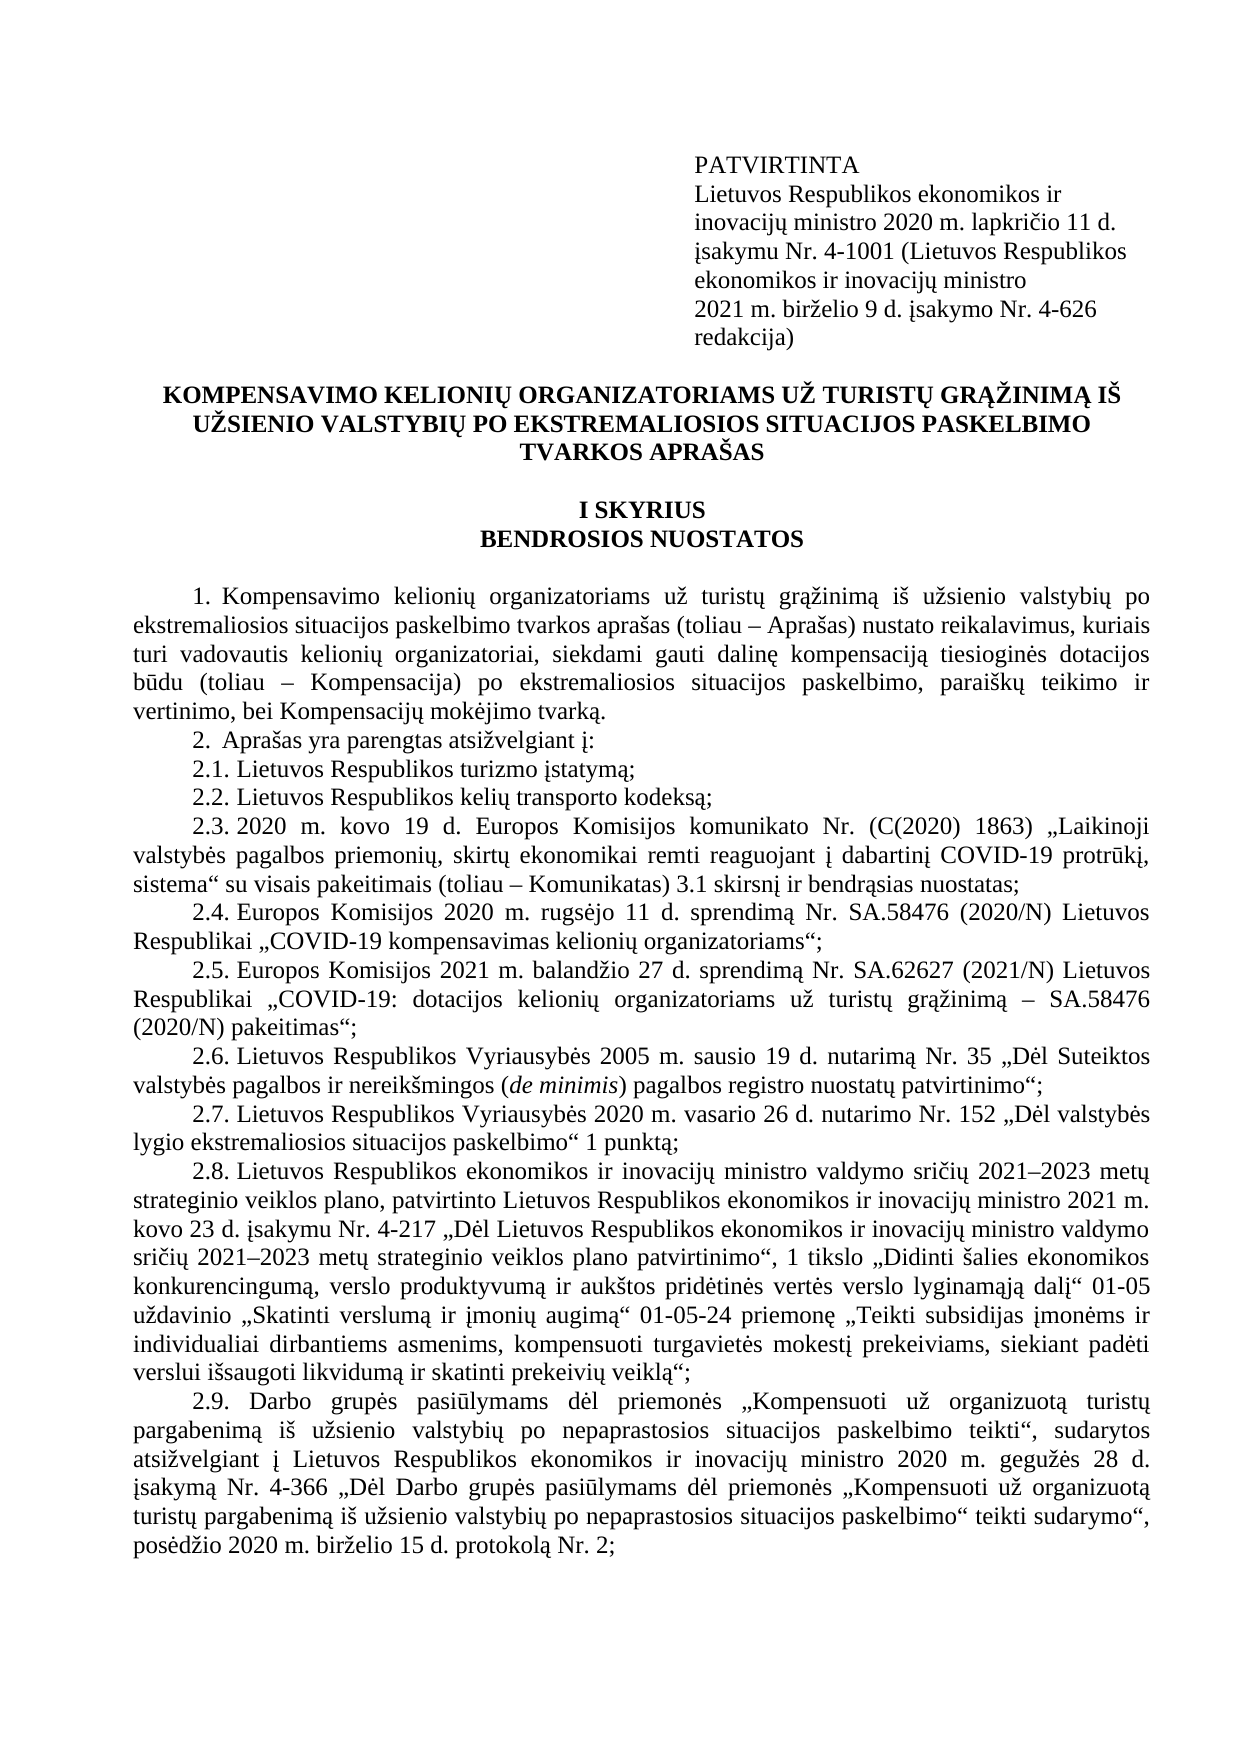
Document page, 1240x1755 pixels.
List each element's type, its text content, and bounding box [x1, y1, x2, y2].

text PATVIRTINTA [694, 150, 1151, 179]
text BENDROSIOS NUOSTATOS [133, 524, 1151, 552]
text 2.9. Darbo grupės pasiūlymams dėl priemonės „Kompensuoti už organizuotą turistų pargabenimą iš užsienio valstybių po nepaprastosios situacijos paskelbimo teikti“, sudarytos atsižvelgiant į Lietuvos Respublikos ekonomikos ir inovacijų ministro 2020 m. gegužės 28 d. įsakymą Nr. 4-366 „Dėl Darbo grupės pasiūlymams dėl priemonės „Kompensuoti už organizuotą turistų pargabenimą iš užsienio valstybių po nepaprastosios situacijos paskelbimo“ teikti sudarymo“, posėdžio 2020 m. birželio 15 d. protokolą Nr. 2; [133, 1386, 1151, 1559]
text 2.2. Lietuvos Respublikos kelių transporto kodeksą; [133, 782, 1151, 811]
text 2.7. Lietuvos Respublikos Vyriausybės 2020 m. vasario 26 d. nutarimo Nr. 152 „Dėl valstybės lygio ekstremaliosios situacijos paskelbimo“ 1 punktą; [133, 1099, 1151, 1156]
text 2.5. Europos Komisijos 2021 m. balandžio 27 d. sprendimą Nr. SA.62627 (2021/N) Lietuvos Respublikai „COVID-19: dotacijos kelionių organizatoriams už turistų grąžinimą – SA.58476 (2020/N) pakeitimas“; [133, 955, 1151, 1041]
text KOMPENSAVIMo KELIONIŲ ORGANIZATORIAMS UŽ TURISTŲ GRĄŽINIMĄ iš užsienio valStybių PO EKSTREMALIOSIOS SITUACIJOS PASKELBIMO TVARKOS aprašas [133, 380, 1151, 466]
text 2.3. 2020 m. kovo 19 d. Europos Komisijos komunikato Nr. (C(2020) 1863) „Laikinoji valstybės pagalbos priemonių, skirtų ekonomikai remti reaguojant į dabartinį COVID-19 protrūkį, sistema“ su visais pakeitimais (toliau – Komunikatas) 3.1 skirsnį ir bendrąsias nuostatas; [133, 811, 1151, 897]
text redakcija) [694, 322, 1151, 351]
text inovacijų ministro 2020 m. lapkričio 11 d. [694, 207, 1151, 236]
text 2.8. Lietuvos Respublikos ekonomikos ir inovacijų ministro valdymo sričių 2021–2023 metų strateginio veiklos plano, patvirtinto Lietuvos Respublikos ekonomikos ir inovacijų ministro 2021 m. kovo 23 d. įsakymu Nr. 4-217 „Dėl Lietuvos Respublikos ekonomikos ir inovacijų ministro valdymo sričių 2021–2023 metų strateginio veiklos plano patvirtinimo“, 1 tikslo „Didinti šalies ekonomikos konkurencingumą, verslo produktyvumą ir aukštos pridėtinės vertės verslo lyginamąją dalį“ 01-05 uždavinio „Skatinti verslumą ir įmonių augimą“ 01-05-24 priemonę „Teikti subsidijas įmonėms ir individualiai dirbantiems asmenims, kompensuoti turgavietės mokestį prekeiviams, siekiant padėti verslui išsaugoti likvidumą ir skatinti prekeivių veiklą“; [133, 1156, 1151, 1386]
text 2. Aprašas yra parengtas atsižvelgiant į: [133, 725, 1151, 754]
text Lietuvos Respublikos ekonomikos ir [694, 179, 1151, 207]
text įsakymu Nr. 4-1001 (Lietuvos Respublikos [694, 236, 1151, 265]
text ekonomikos ir inovacijų ministro [694, 265, 1151, 294]
text 2.4. Europos Komisijos 2020 m. rugsėjo 11 d. sprendimą Nr. SA.58476 (2020/N) Lietuvos Respublikai „COVID-19 kompensavimas kelionių organizatoriams“; [133, 897, 1151, 955]
text I SKYRIUS [133, 495, 1151, 524]
text 2.1. Lietuvos Respublikos turizmo įstatymą; [133, 754, 1151, 782]
text 2.6. Lietuvos Respublikos Vyriausybės 2005 m. sausio 19 d. nutarimą Nr. 35 „Dėl Suteiktos valstybės pagalbos ir nereikšmingos (de minimis) pagalbos registro nuostatų patvirtinimo“; [133, 1041, 1151, 1099]
text 1. Kompensavimo kelionių organizatoriams už turistų grąžinimą iš užsienio valstybių po ekstremaliosios situacijos paskelbimo tvarkos aprašas (toliau – Aprašas) nustato reikalavimus, kuriais turi vadovautis kelionių organizatoriai, siekdami gauti dalinę kompensaciją tiesioginės dotacijos būdu (toliau – Kompensacija) po ekstremaliosios situacijos paskelbimo, paraiškų teikimo ir vertinimo, bei Kompensacijų mokėjimo tvarką. [133, 581, 1151, 725]
text 2021 m. birželio 9 d. įsakymo Nr. 4-626 [694, 294, 1151, 322]
